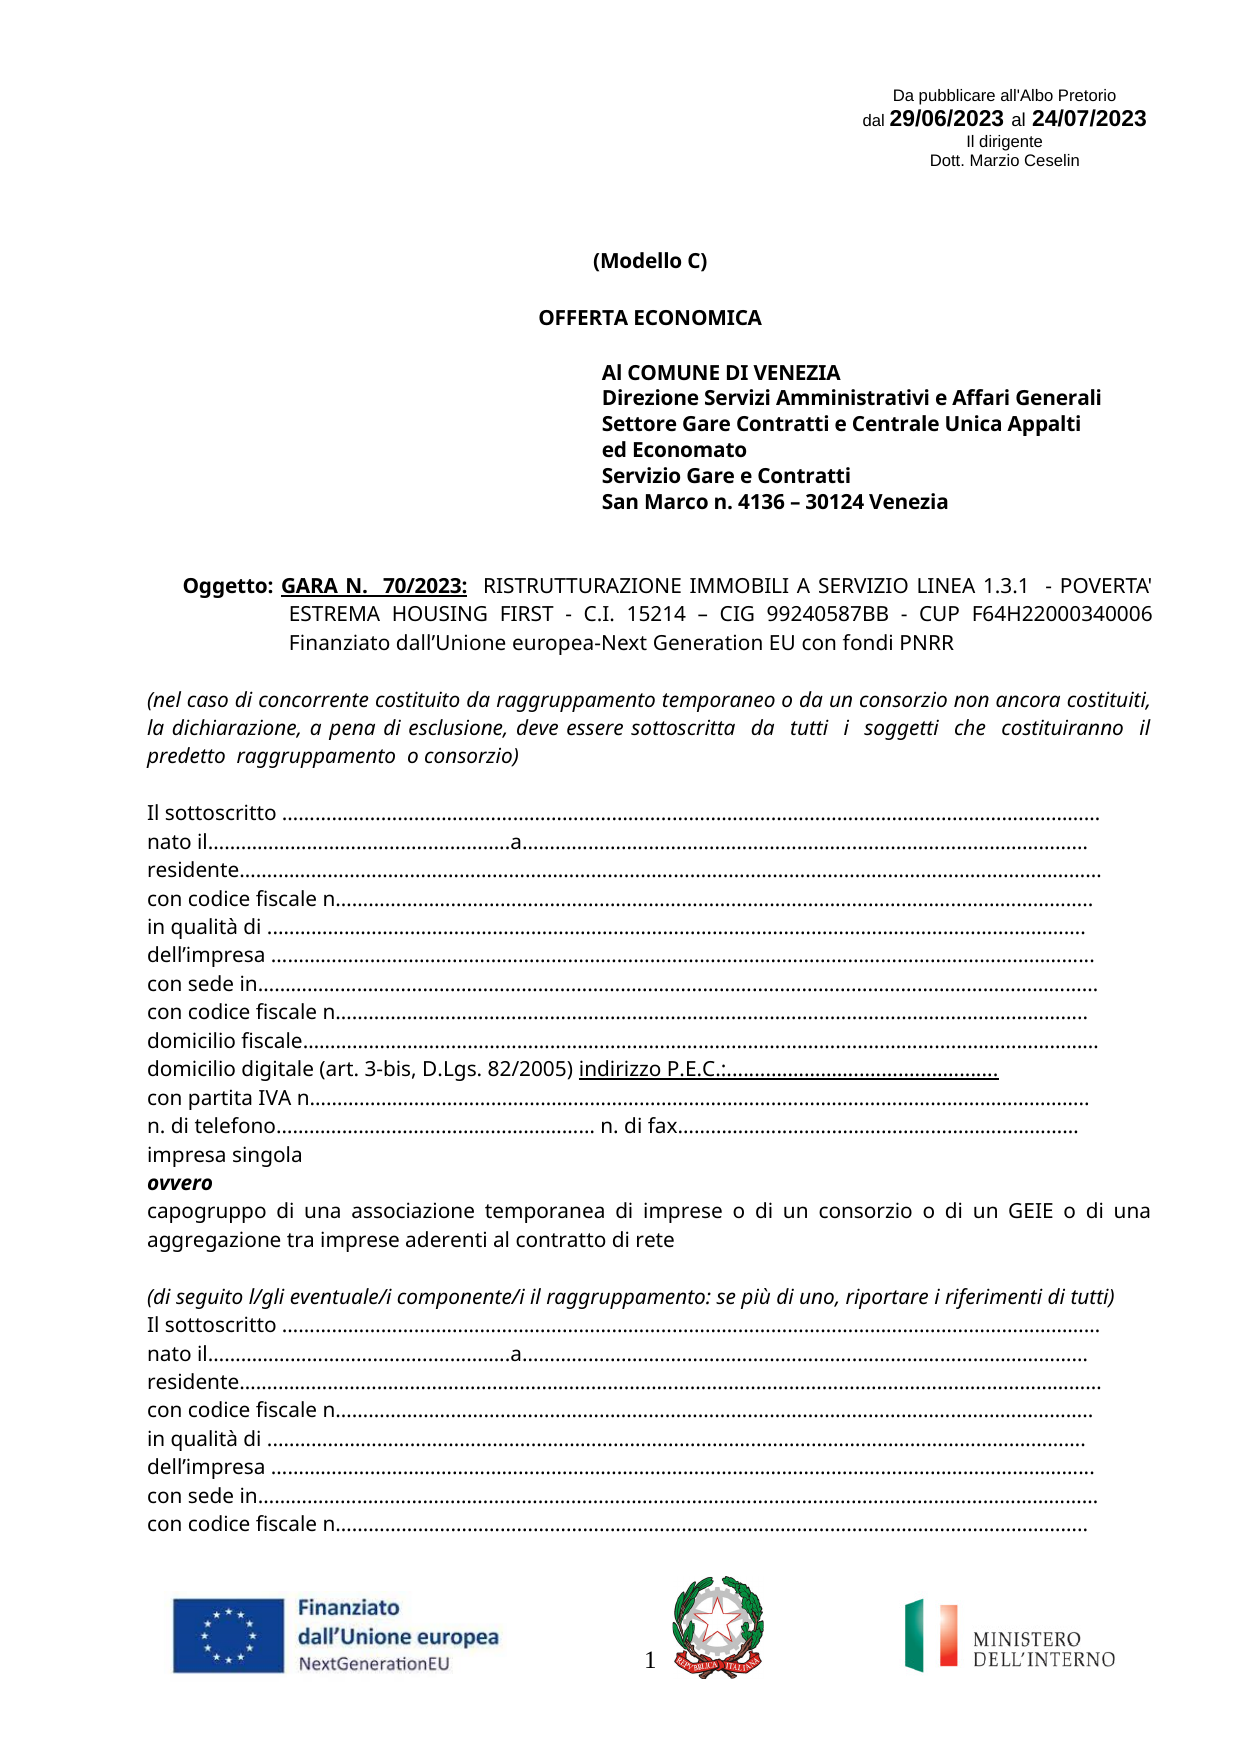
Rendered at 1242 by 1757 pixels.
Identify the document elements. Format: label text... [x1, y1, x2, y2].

list Direzione Servizi Amministrativi e Affari Generali [602, 385, 1153, 411]
text (di seguito l/gli eventuale/i componente/i il raggruppamento: se più di uno, riportare i riferimenti di tutti) [147, 1282, 1153, 1310]
text OFFERTA ECONOMICA [147, 303, 1153, 331]
text con codice fiscale n………………………………………………………………….…………………………………………………….. [147, 1396, 1153, 1424]
picture [884, 1576, 1135, 1697]
picture [672, 1576, 764, 1679]
text Il sottoscritto ……………………………………………………………..…………………………………………………………………… [147, 798, 1153, 827]
text con codice fiscale n……………………………………………………………………………...……………………………………….. [147, 997, 1153, 1026]
text Oggetto: GARA N. 70/2023: RISTRUTTURAZIONE IMMOBILI A SERVIZIO LINEA 1.3.1 - POVERTA' ESTREMA HOUSING FIRST - C.I. 15214 – CIG 99240587BB - CUP F64H22000340006 Finanziato dall’Unione europea-Next Generation EU con fondi PNRR [182, 571, 1153, 656]
text n. di telefono………………………...……………….……… n. di fax………………...…….……………………………………… [147, 1111, 1153, 1140]
list Servizio Gare e Contratti [224, 463, 1153, 489]
list San Marco n. 4136 – 30124 Venezia [602, 489, 1153, 514]
text con sede in…………………………………………………………………………………...………………………………………………… [147, 1481, 1153, 1509]
text con sede in…………………………………………………………………………………...………………………………………………… [147, 969, 1153, 997]
text Il sottoscritto ……………………………………………………………..…………………………………………………………………… [147, 1310, 1153, 1339]
text capogruppo di una associazione temporanea di imprese o di un consorzio o di un GEIE o di una aggregazione tra imprese aderenti al contratto di rete [147, 1197, 1153, 1253]
list Settore Gare Contratti e Centrale Unica Appalti [602, 411, 1153, 437]
text residente…….…………………………………………………………………………...……………………………………………………… [147, 1367, 1153, 1396]
list ed Economato [224, 437, 1153, 463]
text (nel caso di concorrente costituito da raggruppamento temporaneo o da un consorzio non ancora costituiti, la dichiarazione, a pena di esclusione, deve essere sottoscritta da tutti i soggetti che costituiranno il predetto raggruppamento o consorzio) [147, 685, 1153, 770]
text nato il……………………………...…..…………..a…………………..………………………………..…………………………………… [147, 1339, 1153, 1367]
text residente…….…………………………………………………………………………...……………………………………………………… [147, 855, 1153, 884]
text dell’impresa …………………………………………………………………………………………………………………………………... [147, 1452, 1153, 1481]
text in qualità di ..…………………………………….……………………………………...……………………………………….…………. [147, 912, 1153, 941]
text in qualità di ..…………………………………….……………………………………...……………………………………….…………. [147, 1424, 1153, 1452]
text impresa singola [147, 1140, 1153, 1168]
text con codice fiscale n……………………………………………………………………………...……………………………………….. [147, 1509, 1153, 1538]
subtitle Al COMUNE DI VENEZIA [265, 360, 1153, 385]
text nato il……………………………...…..…………..a…………………..………………………………..…………………………………… [147, 827, 1153, 855]
picture [163, 1591, 508, 1683]
text con codice fiscale n………………………………………………………………….…………………………………………………….. [147, 884, 1153, 912]
text domicilio digitale (art. 3-bis, D.Lgs. 82/2005) indirizzo P.E.C.:........…………….......................... [147, 1054, 1153, 1083]
text domicilio fiscale…………………………………………………………………………….………………………………………………… [147, 1026, 1153, 1054]
text (Modello C) [147, 246, 1153, 274]
text ovvero [147, 1168, 1153, 1197]
text con partita IVA n……………………………………………………………………………..…………………………………………….. [147, 1083, 1153, 1111]
text dell’impresa …………………………………………………………………………………………………………………………………... [147, 941, 1153, 969]
